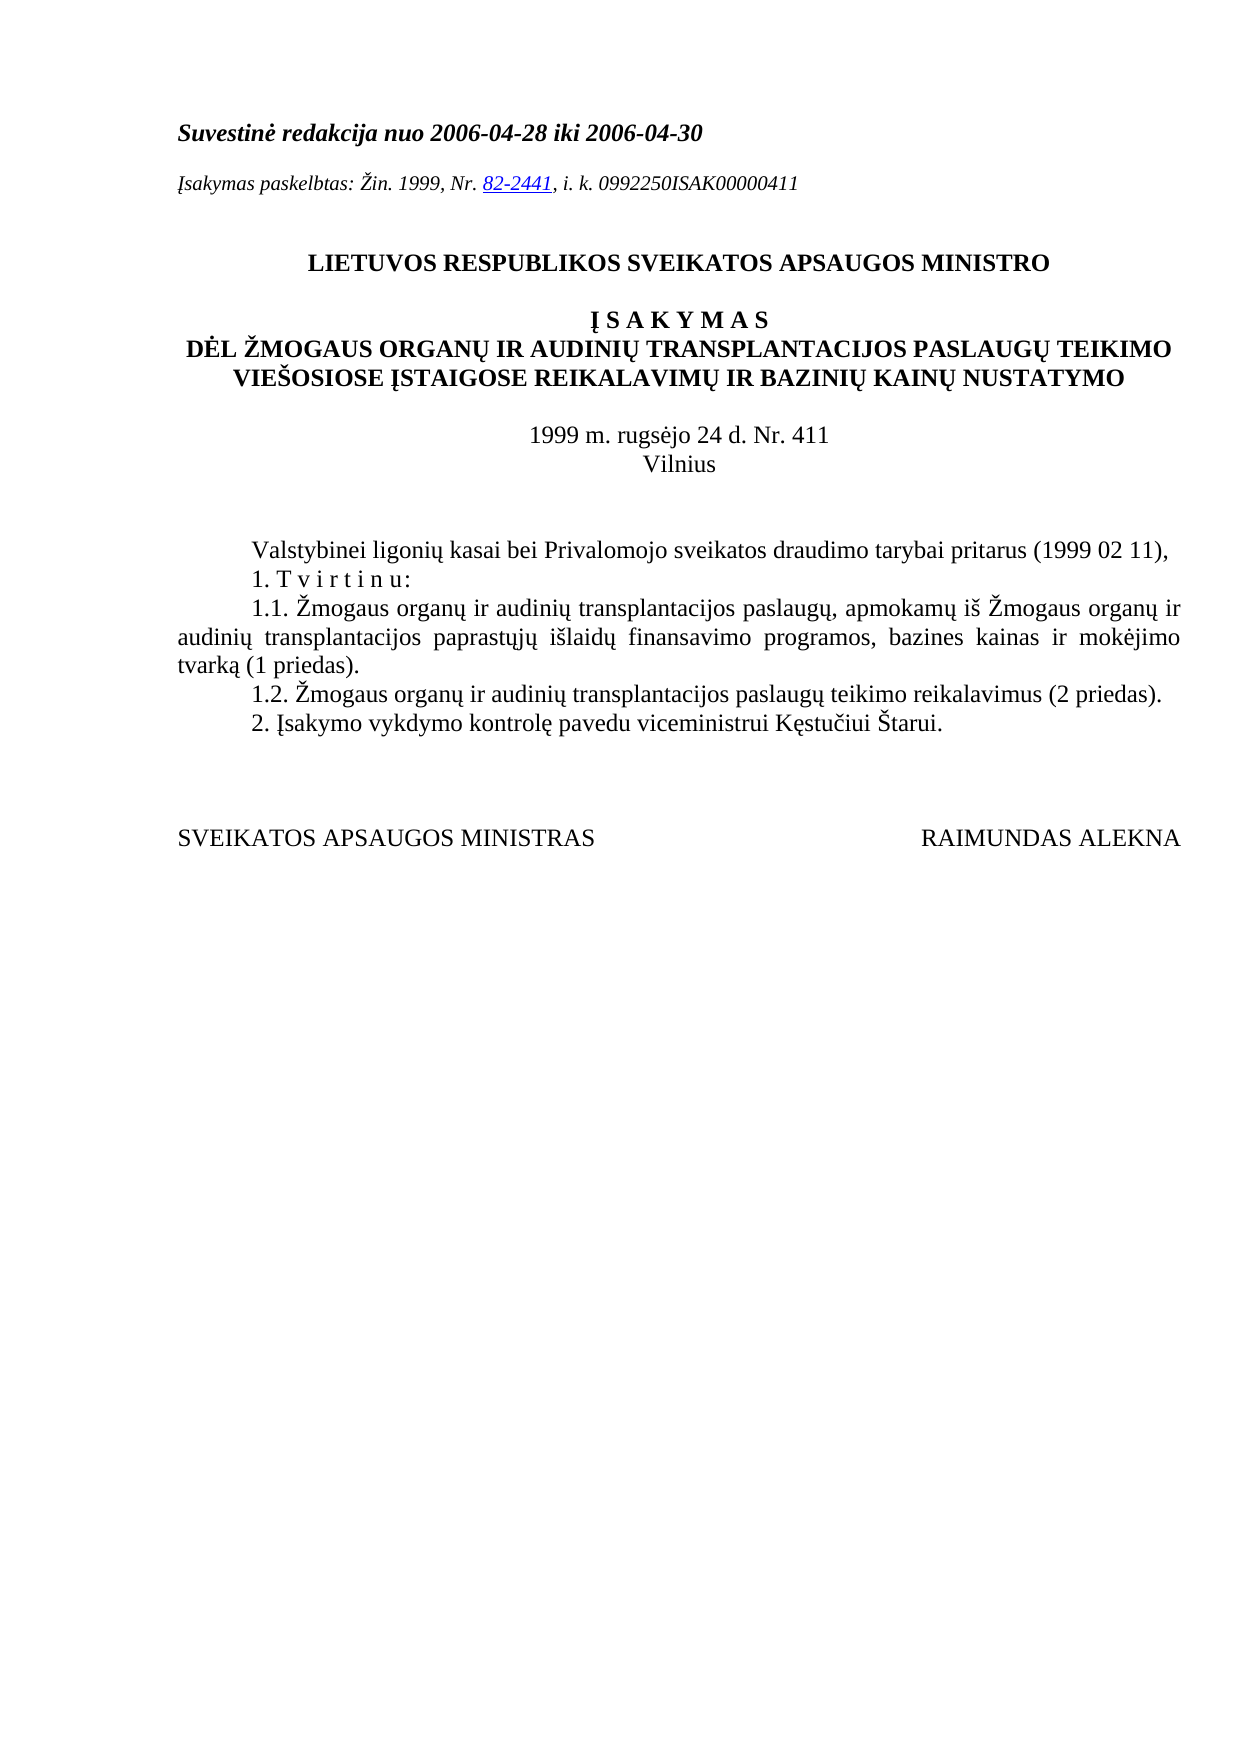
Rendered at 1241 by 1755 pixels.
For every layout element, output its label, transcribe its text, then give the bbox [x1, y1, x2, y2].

text 1.2. Žmogaus organų ir audinių transplantacijos paslaugų teikimo reikalavimus (2 priedas). [177, 679, 1181, 708]
text Vilnius [177, 449, 1181, 478]
text Į S A K Y M A S [177, 305, 1181, 334]
text 1999 m. rugsėjo 24 d. Nr. 411 [177, 420, 1181, 449]
text 2. Įsakymo vykdymo kontrolę pavedu viceministrui Kęstučiui Štarui. [177, 708, 1181, 737]
text 1. Tvirtinu: [177, 564, 1181, 593]
text Suvestinė redakcija nuo 2006-04-28 iki 2006-04-30 [177, 118, 1181, 147]
text DĖL ŽMOGAUS ORGANŲ IR AUDINIŲ TRANSPLANTACIJOS PASLAUGŲ TEIKIMO VIEŠOSIOSE ĮSTAIGOSE REIKALAVIMŲ IR BAZINIŲ KAINŲ NUSTATYMO [177, 334, 1181, 392]
text Įsakymas paskelbtas: Žin. 1999, Nr. 82-2441, i. k. 0992250ISAK00000411 [177, 171, 1181, 195]
text Valstybinei ligonių kasai bei Privalomojo sveikatos draudimo tarybai pritarus (1999 02 11), [177, 535, 1181, 564]
text 1.1. Žmogaus organų ir audinių transplantacijos paslaugų, apmokamų iš Žmogaus organų ir audinių transplantacijos paprastųjų išlaidų finansavimo programos, bazines kainas ir mokėjimo tvarką (1 priedas). [177, 593, 1181, 679]
text LIETUVOS RESPUBLIKOS SVEIKATOS APSAUGOS MINISTRO [177, 248, 1181, 277]
text SVEIKATOS APSAUGOS Ministras Raimundas Alekna [177, 823, 1181, 852]
